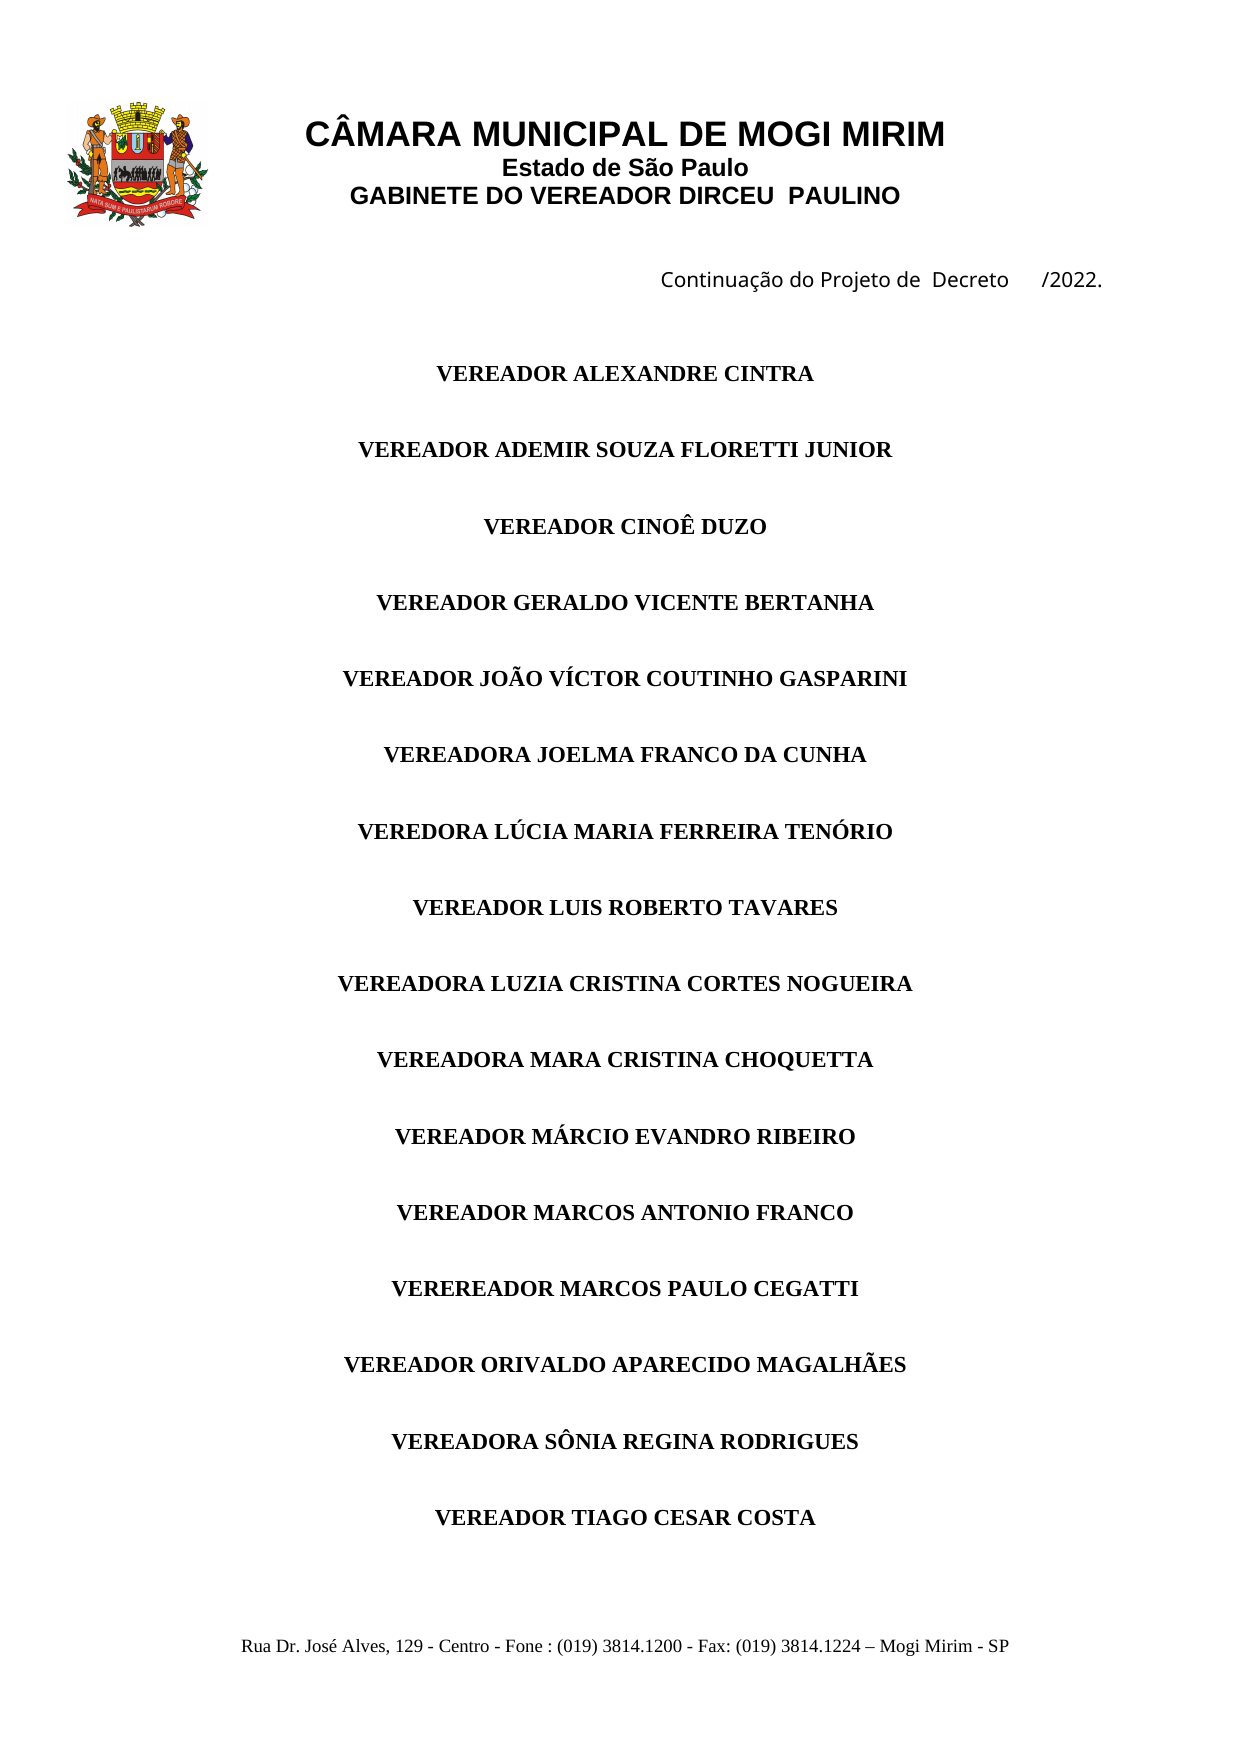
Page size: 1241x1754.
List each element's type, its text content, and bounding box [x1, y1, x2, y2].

text VEREADOR LUIS ROBERTO TAVARES [148, 895, 1103, 920]
text VEREADOR CINOÊ DUZO [148, 514, 1103, 539]
text VEREADOR ALEXANDRE CINTRA [148, 361, 1103, 387]
text VEREADOR MARCOS ANTONIO FRANCO [148, 1200, 1103, 1225]
text VEREADOR ADEMIR SOUZA FLORETTI JUNIOR [148, 437, 1103, 463]
text VEREADOR JOÃO VÍCTOR COUTINHO GASPARINI [148, 666, 1103, 692]
text VEREADORA MARA CRISTINA CHOQUETTA [148, 1047, 1103, 1073]
text VEREREADOR MARCOS PAULO CEGATTI [148, 1276, 1103, 1302]
text VEREADORA LUZIA CRISTINA CORTES NOGUEIRA [148, 971, 1103, 997]
picture [66, 102, 209, 227]
text VEREADOR GERALDO VICENTE BERTANHA [148, 590, 1103, 615]
text Continuação do Projeto de Decreto /2022. [148, 265, 1103, 293]
text VEREDORA LÚCIA MARIA FERREIRA TENÓRIO [148, 819, 1103, 844]
text VEREADOR ORIVALDO APARECIDO MAGALHÃES [148, 1352, 1103, 1378]
text VEREADORA JOELMA FRANCO DA CUNHA [148, 742, 1103, 768]
text VEREADORA SÔNIA REGINA RODRIGUES [148, 1429, 1103, 1454]
text VEREADOR MÁRCIO EVANDRO RIBEIRO [148, 1124, 1103, 1149]
text VEREADOR TIAGO CESAR COSTA [148, 1505, 1103, 1530]
